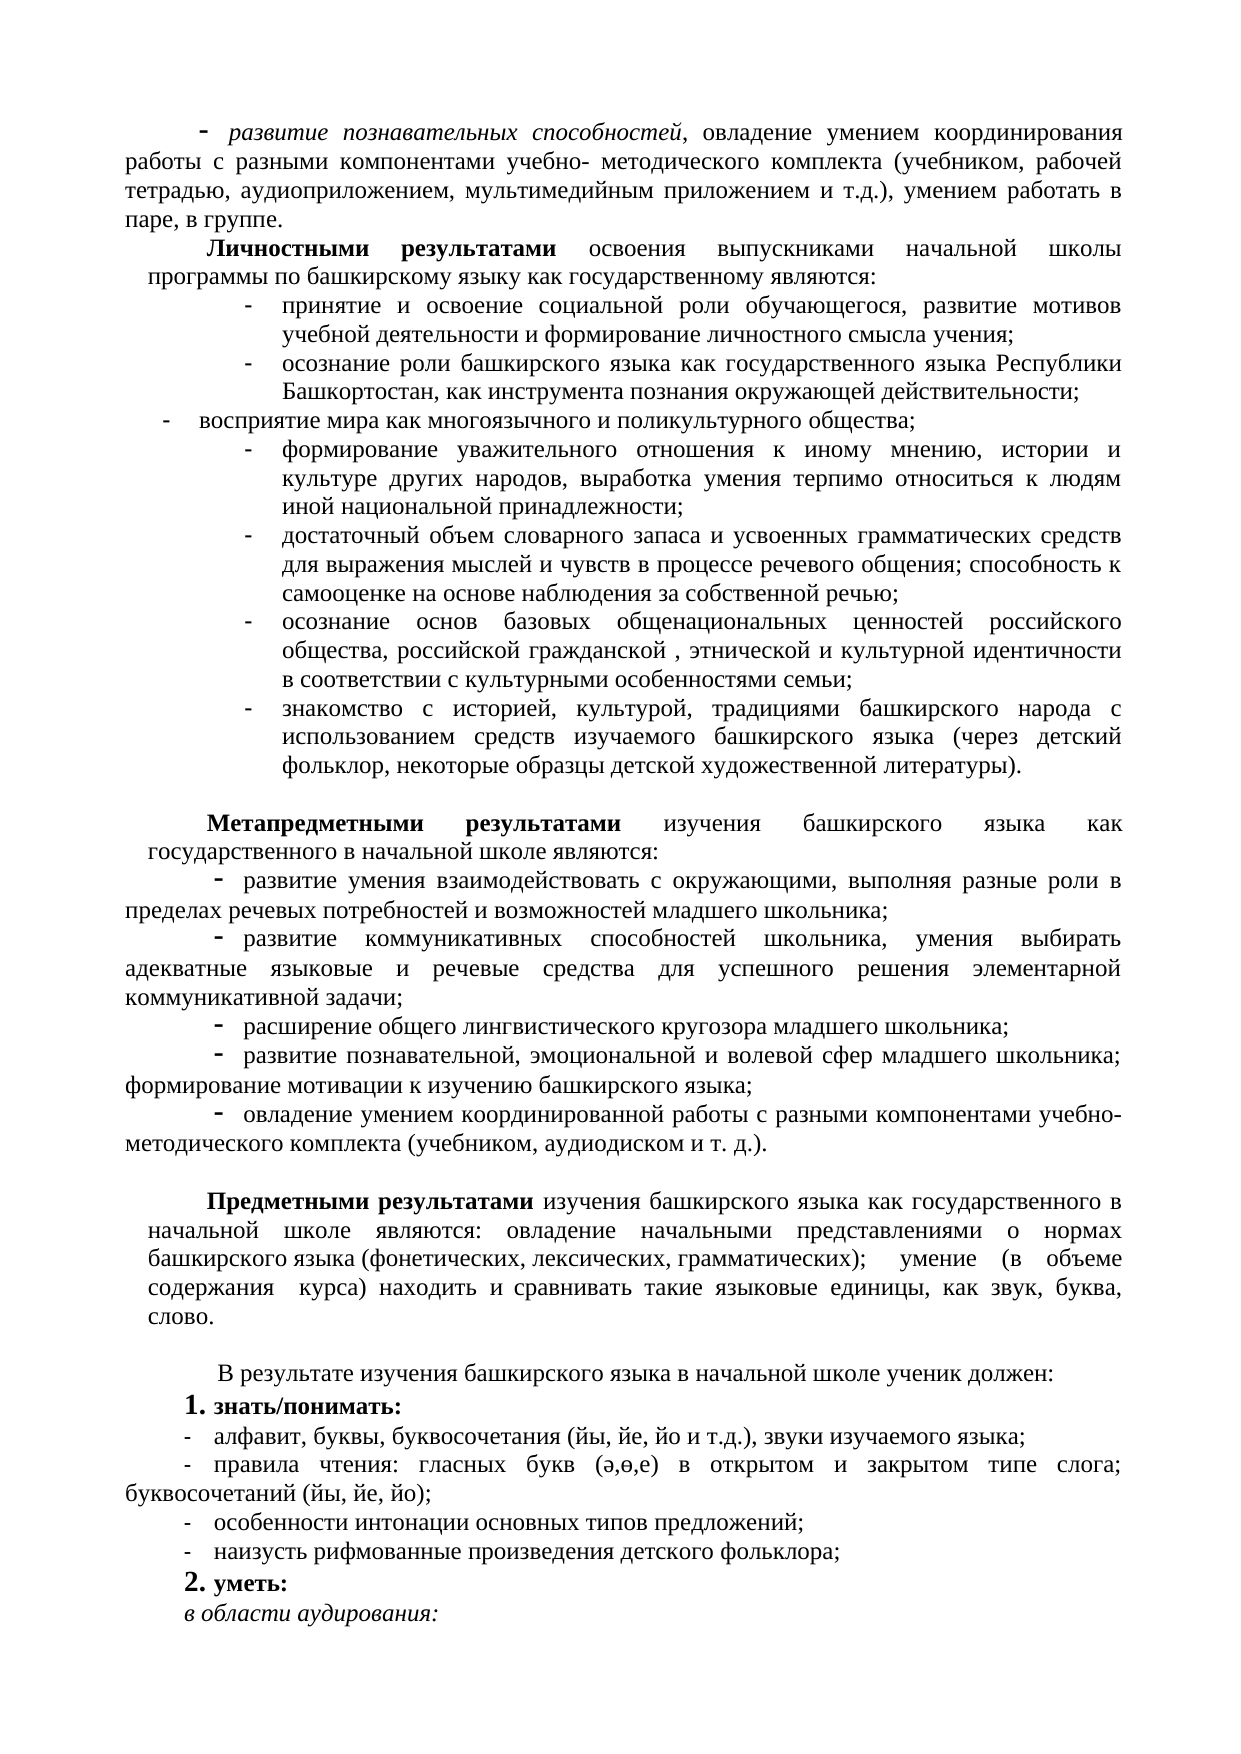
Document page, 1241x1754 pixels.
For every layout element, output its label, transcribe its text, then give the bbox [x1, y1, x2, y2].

list развитие познавательных способностей, овладение умением координирования работы с разными компонентами учебно- методического комплекта (учебником, рабочей тетрадью, аудиоприложением, мультимедийным приложением и т.д.), умением работать в паре, в группе. [125, 117, 1123, 233]
subtitle уметь: [125, 1564, 1146, 1598]
list осознание роли башкирского языка как государственного языка Республики Башкортостан, как инструмента познания окружающей действительности; [244, 348, 1122, 405]
list особенности интонации основных типов предложений; [125, 1507, 1146, 1536]
text Метапредметными результатами изучения башкирского языка как государственного в начальной школе являются: [148, 808, 1123, 865]
list наизусть рифмованные произведения детского фольклора; [125, 1536, 1146, 1564]
text Личностными результатами освоения выпускниками начальной школы программы по башкирскому языку как государственному являются: [148, 233, 1122, 290]
list овладение умением координированной работы с разными компонентами учебно-методического комплекта (учебником, аудиодиском и т. д.). [125, 1099, 1122, 1157]
list знакомство с историей, культурой, традициями башкирского народа с использованием средств изучаемого башкирского языка (через детский фольклор, некоторые образцы детской художественной литературы). [244, 693, 1122, 779]
text Предметными результатами изучения башкирского языка как государственного в начальной школе являются: овладение начальными представлениями о нормах башкирского языка (фонетических, лексических, грамматических); умение (в объеме содержания курса) находить и сравнивать такие языковые единицы, как звук, буква, слово. [148, 1186, 1123, 1330]
list осознание основ базовых общенациональных ценностей российского общества, российской гражданской , этнической и культурной идентичности в соответствии с культурными особенностями семьи; [244, 606, 1122, 693]
list расширение общего лингвистического кругозора младшего школьника; [125, 1011, 1122, 1040]
subtitle знать/понимать: [125, 1387, 1146, 1421]
list правила чтения: гласных букв (ә,ө,е) в открытом и закрытом типе слога; буквосочетаний (йы, йе, йо); [125, 1449, 1122, 1507]
list восприятие мира как многоязычного и поликультурного общества; [162, 405, 1146, 434]
list развитие умения взаимодействовать с окружающими, выполняя разные роли в пределах речевых потребностей и возможностей младшего школьника; [125, 865, 1122, 923]
text В результате изучения башкирского языка в начальной школе ученик должен: [125, 1358, 1146, 1387]
list принятие и освоение социальной роли обучающегося, развитие мотивов учебной деятельности и формирование личностного смысла учения; [244, 290, 1122, 348]
list алфавит, буквы, буквосочетания (йы, йе, йо и т.д.), звуки изучаемого языка; [125, 1421, 1122, 1449]
list развитие коммуникативных способностей школьника, умения выбирать адекватные языковые и речевые средства для успешного решения элементарной коммуникативной задачи; [125, 923, 1122, 1011]
text в области аудирования: [125, 1598, 1146, 1627]
list достаточный объем словарного запаса и усвоенных грамматических средств для выражения мыслей и чувств в процессе речевого общения; способность к самооценке на основе наблюдения за собственной речью; [244, 520, 1122, 606]
list формирование уважительного отношения к иному мнению, истории и культуре других народов, выработка умения терпимо относиться к людям иной национальной принадлежности; [244, 434, 1122, 520]
list развитие познавательной, эмоциональной и волевой сфер младшего школьника; формирование мотивации к изучению башкирского языка; [125, 1040, 1122, 1099]
